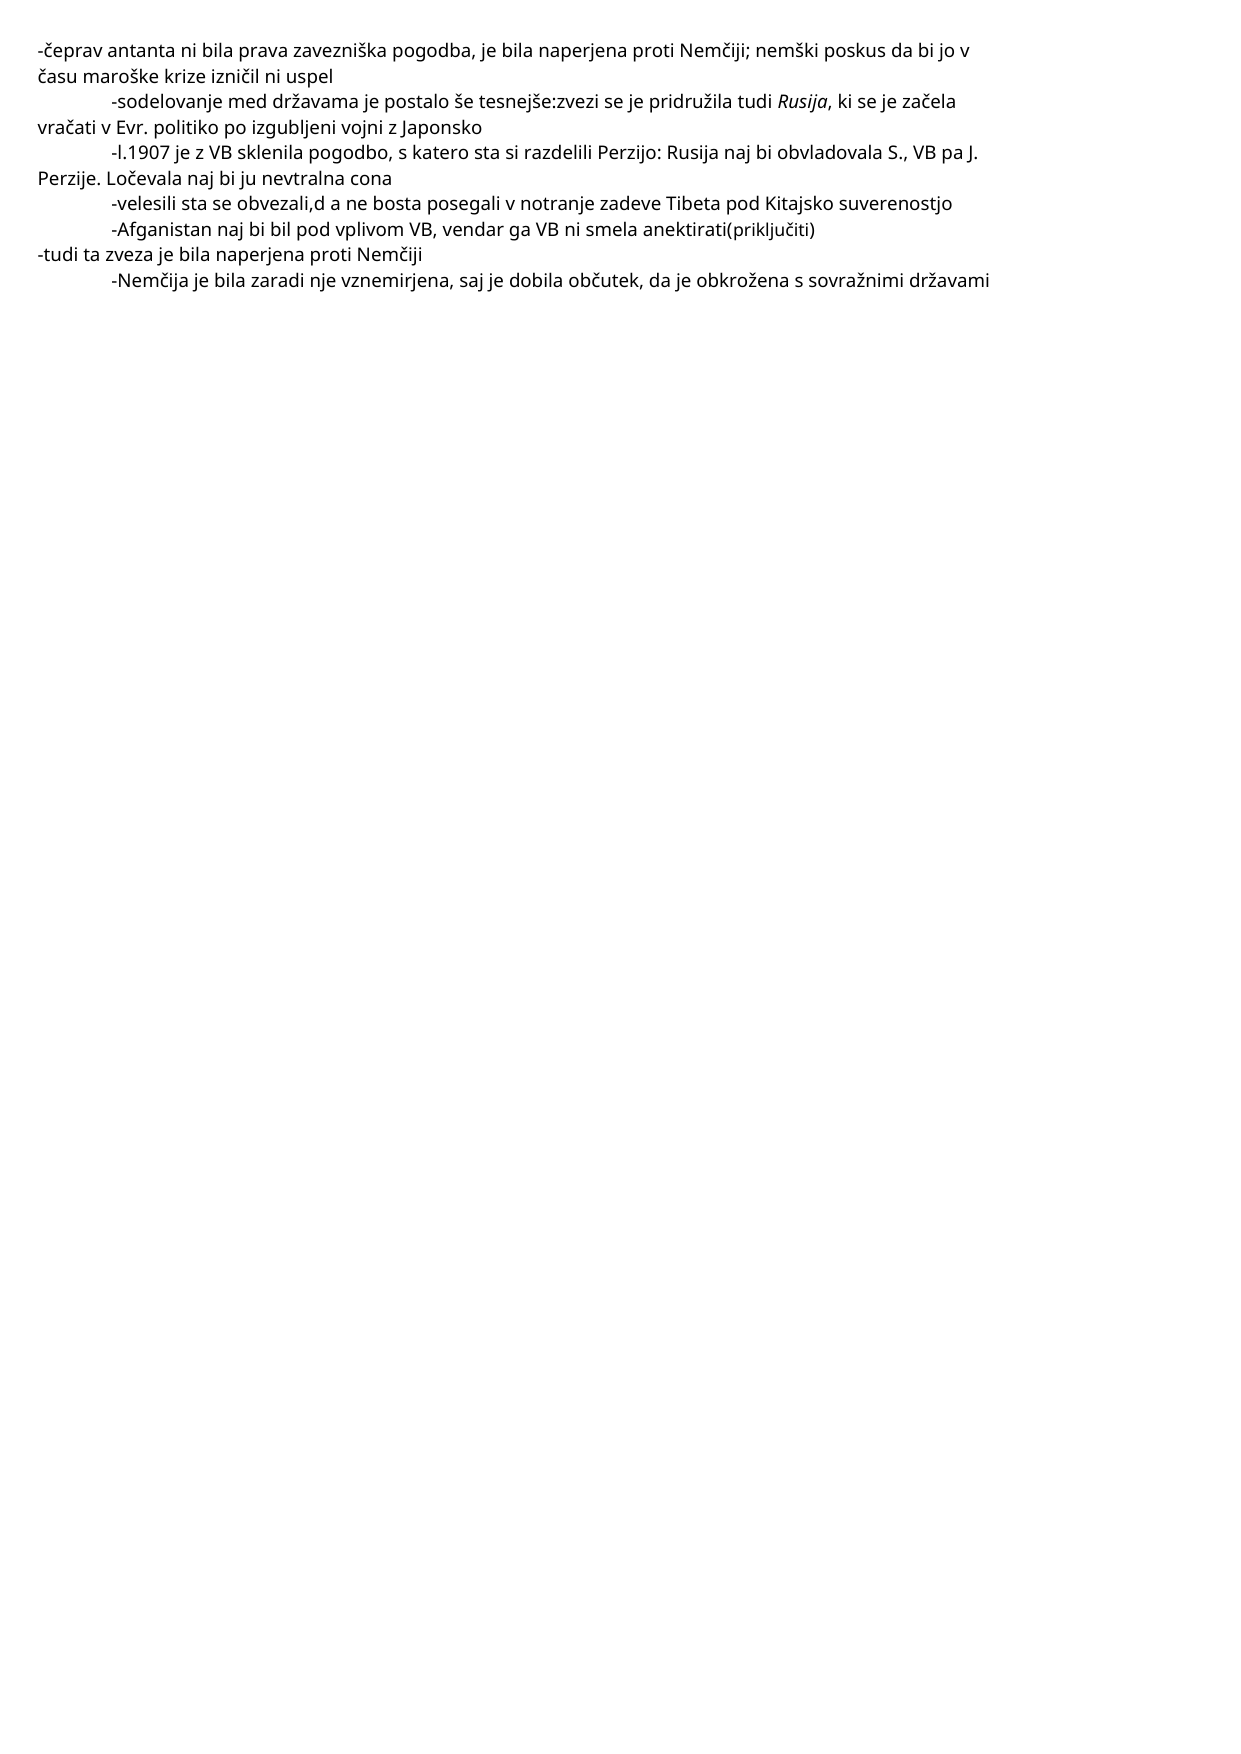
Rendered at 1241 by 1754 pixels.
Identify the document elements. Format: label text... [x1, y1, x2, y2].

text -Afganistan naj bi bil pod vplivom VB, vendar ga VB ni smela anektirati(priključiti) [37, 216, 994, 242]
text -l.1907 je z VB sklenila pogodbo, s katero sta si razdelili Perzijo: Rusija naj bi obvladovala S., VB pa J. Perzije. Ločevala naj bi ju nevtralna cona [37, 139, 994, 191]
text -sodelovanje med državama je postalo še tesnejše:zvezi se je pridružila tudi Rusija, ki se je začela vračati v Evr. politiko po izgubljeni vojni z Japonsko [37, 88, 994, 139]
text -Nemčija je bila zaradi nje vznemirjena, saj je dobila občutek, da je obkrožena s sovražnimi državami [37, 267, 994, 293]
text -čeprav antanta ni bila prava zavezniška pogodba, je bila naperjena proti Nemčiji; nemški poskus da bi jo v času maroške krize izničil ni uspel [37, 37, 994, 88]
text -velesili sta se obvezali,d a ne bosta posegali v notranje zadeve Tibeta pod Kitajsko suverenostjo [37, 191, 994, 216]
text -tudi ta zveza je bila naperjena proti Nemčiji [37, 242, 994, 267]
